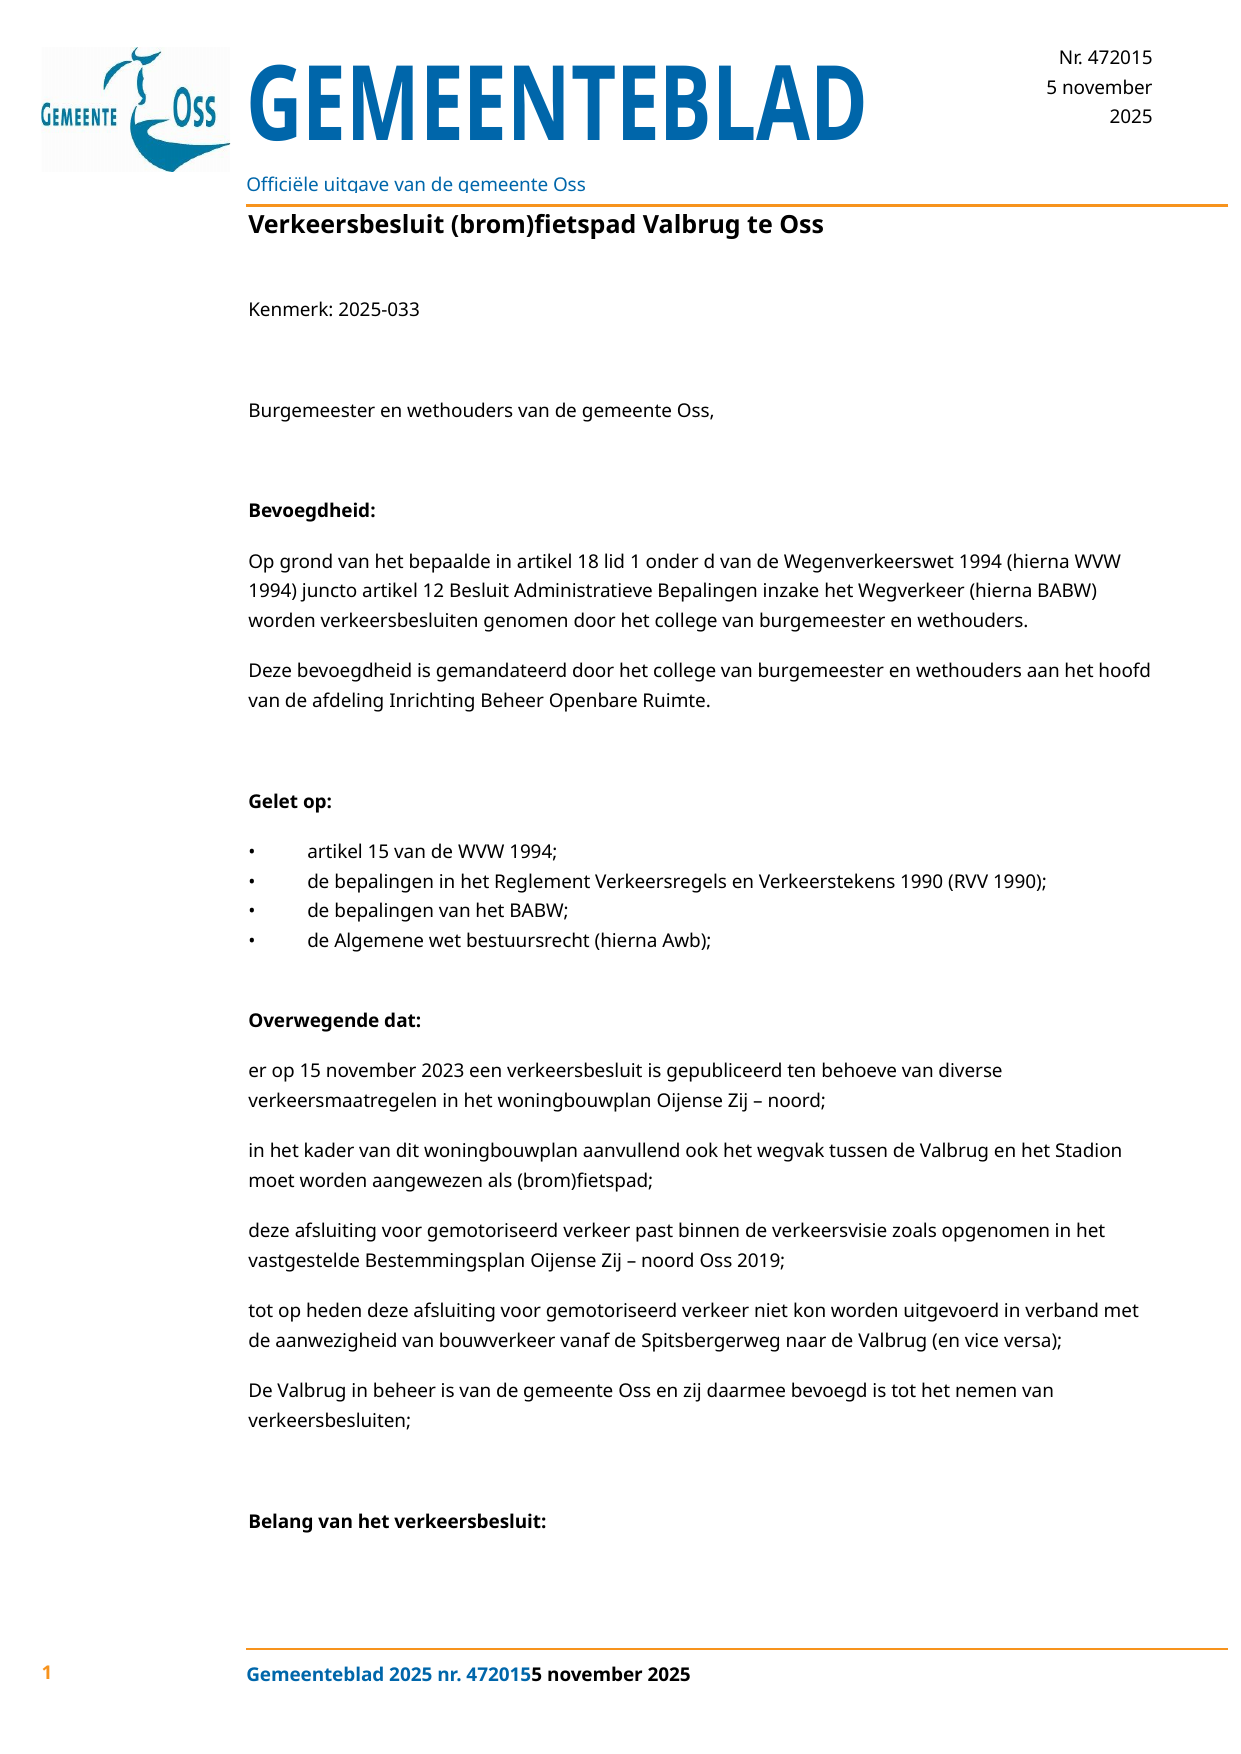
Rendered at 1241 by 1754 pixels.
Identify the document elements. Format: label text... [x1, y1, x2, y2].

list artikel 15 van de WVW 1994; [248, 838, 1152, 864]
text tot op heden deze afsluiting voor gemotoriseerd verkeer niet kon worden uitgevoerd in verband met de aanwezigheid van bouwverkeer vanaf de Spitsbergerweg naar de Valbrug (en vice versa); [248, 1298, 1152, 1353]
text Overwegende dat: [248, 1007, 1152, 1033]
text Belang van het verkeersbesluit: [248, 1508, 1152, 1534]
text Burgemeester en wethouders van de gemeente Oss, [248, 397, 1152, 423]
text Verkeersbesluit (brom)fietspad Valbrug te Oss [248, 207, 1152, 241]
list de bepalingen in het Reglement Verkeersregels en Verkeerstekens 1990 (RVV 1990); [248, 868, 1152, 894]
text in het kader van dit woningbouwplan aanvullend ook het wegvak tussen de Valbrug en het Stadion moet worden aangewezen als (brom)fietspad; [248, 1138, 1152, 1193]
text Bevoegdheid: [248, 498, 1152, 523]
text Kenmerk: 2025-033 [248, 296, 1152, 322]
list de Algemene wet bestuursrecht (hierna Awb); [248, 927, 1152, 953]
text er op 15 november 2023 een verkeersbesluit is gepubliceerd ten behoeve van diverse verkeersmaatregelen in het woningbouwplan Oijense Zij – noord; [248, 1058, 1152, 1113]
picture [41, 47, 231, 172]
text De Valbrug in beheer is van de gemeente Oss en zij daarmee bevoegd is tot het nemen van verkeersbesluiten; [248, 1378, 1152, 1433]
list de bepalingen van het BABW; [248, 898, 1152, 923]
text Gelet op: [248, 788, 1152, 814]
text Deze bevoegdheid is gemandateerd door het college van burgemeester en wethouders aan het hoofd van de afdeling Inrichting Beheer Openbare Ruimte. [248, 658, 1152, 713]
text Op grond van het bepaalde in artikel 18 lid 1 onder d van de Wegenverkeerswet 1994 (hierna WVW 1994) juncto artikel 12 Besluit Administratieve Bepalingen inzake het Wegverkeer (hierna BABW) worden verkeersbesluiten genomen door het college van burgemeester en wethouders. [248, 548, 1152, 633]
text deze afsluiting voor gemotoriseerd verkeer past binnen de verkeersvisie zoals opgenomen in het vastgestelde Bestemmingsplan Oijense Zij – noord Oss 2019; [248, 1218, 1152, 1273]
